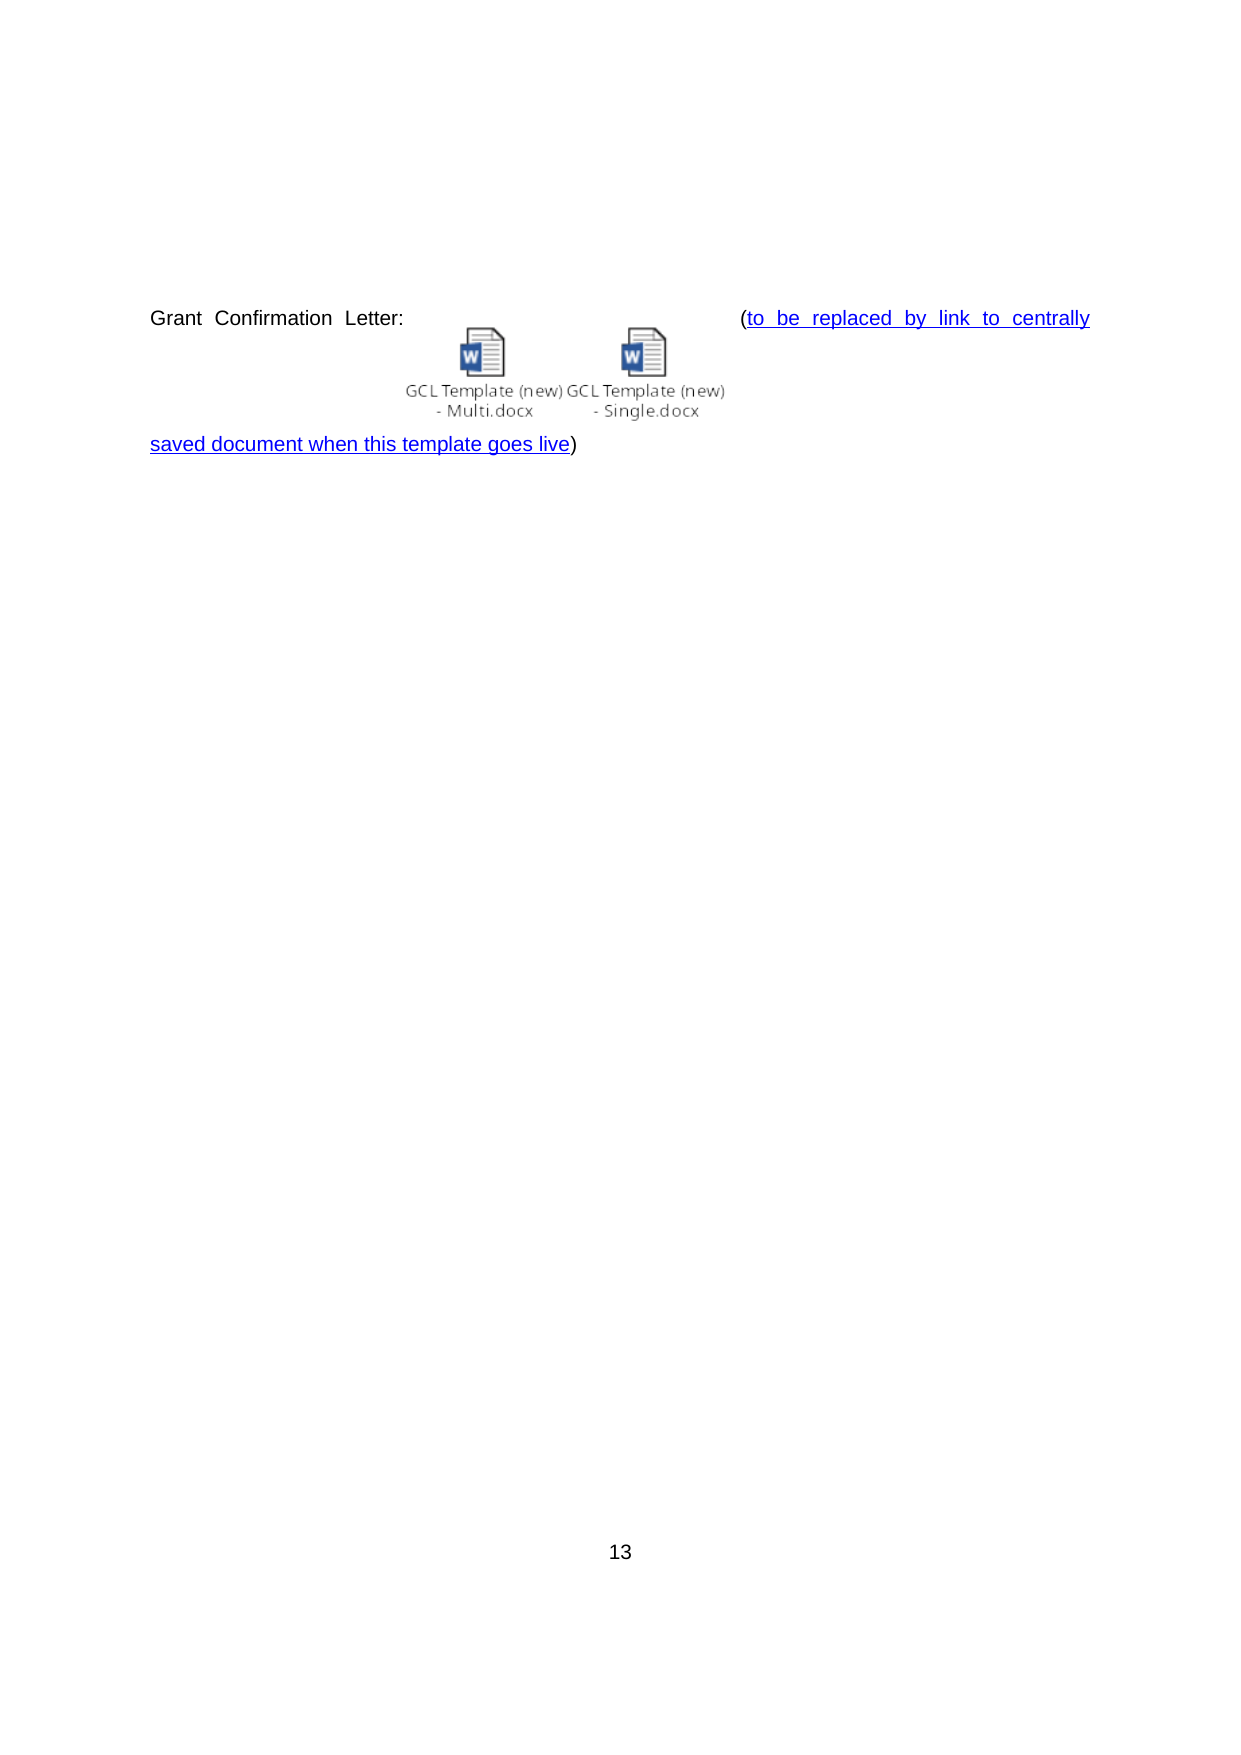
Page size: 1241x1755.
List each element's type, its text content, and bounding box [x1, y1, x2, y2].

text Grant Confirmation Letter: (to be replaced by link to centrally saved document when this template goes live) [150, 306, 1090, 456]
